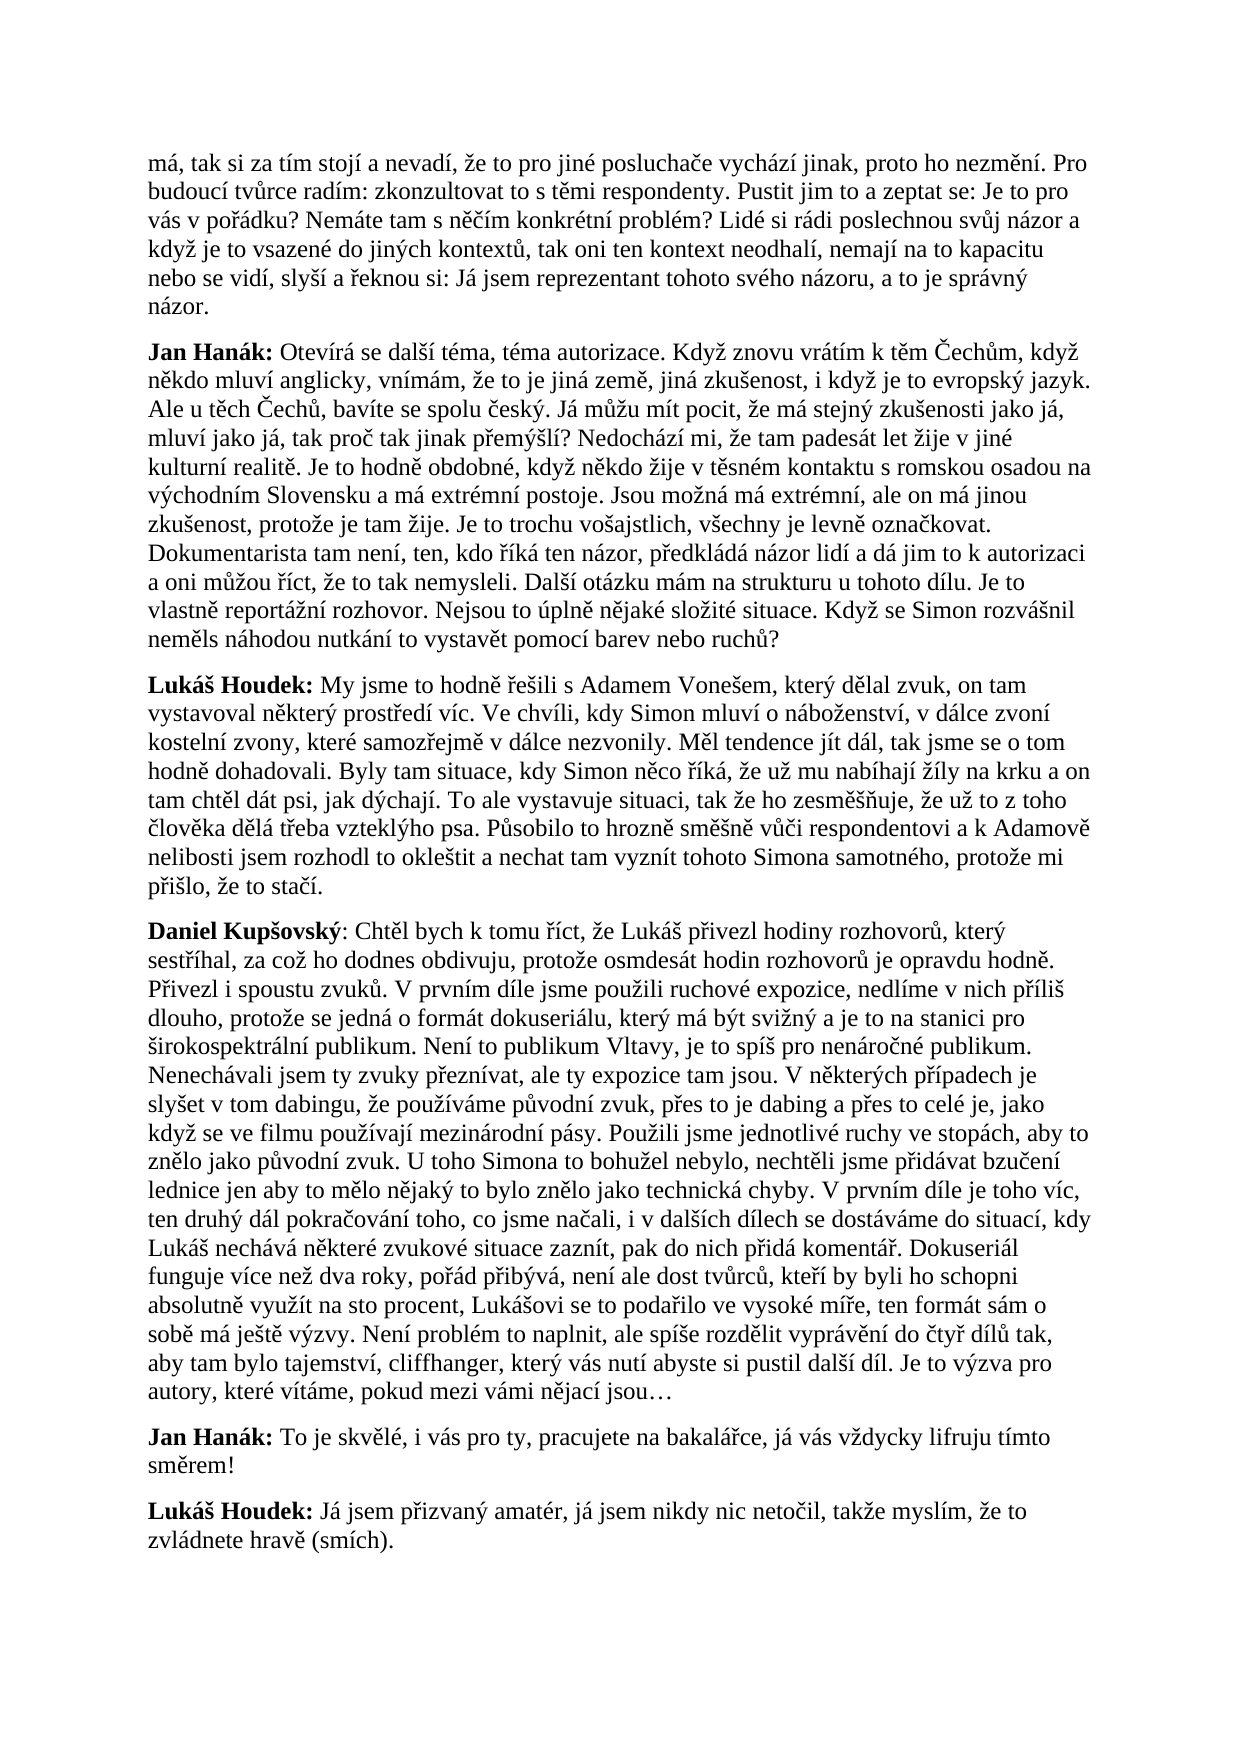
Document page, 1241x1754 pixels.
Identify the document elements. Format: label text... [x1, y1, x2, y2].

text Jan Hanák: To je skvělé, i vás pro ty, pracujete na bakalářce, já vás vždycky lifruju tímto směrem! [148, 1422, 1093, 1479]
text Jan Hanák: Otevírá se další téma, téma autorizace. Když znovu vrátím k těm Čechům, když někdo mluví anglicky, vnímám, že to je jiná země, jiná zkušenost, i když je to evropský jazyk. Ale u těch Čechů, bavíte se spolu český. Já můžu mít pocit, že má stejný zkušenosti jako já, mluví jako já, tak proč tak jinak přemýšlí? Nedochází mi, že tam padesát let žije v jiné kulturní realitě. Je to hodně obdobné, když někdo žije v těsném kontaktu s romskou osadou na východním Slovensku a má extrémní postoje. Jsou možná má extrémní, ale on má jinou zkušenost, protože je tam žije. Je to trochu vošajstlich, všechny je levně označkovat. Dokumentarista tam není, ten, kdo říká ten názor, předkládá názor lidí a dá jim to k autorizaci a oni můžou říct, že to tak nemysleli. Další otázku mám na strukturu u tohoto dílu. Je to vlastně reportážní rozhovor. Nejsou to úplně nějaké složité situace. Když se Simon rozvášnil neměls náhodou nutkání to vystavět pomocí barev nebo ruchů? [148, 337, 1093, 653]
text Daniel Kupšovský: Chtěl bych k tomu říct, že Lukáš přivezl hodiny rozhovorů, který sestříhal, za což ho dodnes obdivuju, protože osmdesát hodin rozhovorů je opravdu hodně. Přivezl i spoustu zvuků. V prvním díle jsme použili ruchové expozice, nedlíme v nich příliš dlouho, protože se jedná o formát dokuseriálu, který má být svižný a je to na stanici pro širokospektrální publikum. Není to publikum Vltavy, je to spíš pro nenáročné publikum. Nenechávali jsem ty zvuky přeznívat, ale ty expozice tam jsou. V některých případech je slyšet v tom dabingu, že používáme původní zvuk, přes to je dabing a přes to celé je, jako když se ve filmu používají mezinárodní pásy. Použili jsme jednotlivé ruchy ve stopách, aby to znělo jako původní zvuk. U toho Simona to bohužel nebylo, nechtěli jsme přidávat bzučení lednice jen aby to mělo nějaký to bylo znělo jako technická chyby. V prvním díle je toho víc, ten druhý dál pokračování toho, co jsme načali, i v dalších dílech se dostáváme do situací, kdy Lukáš nechává některé zvukové situace zaznít, pak do nich přidá komentář. Dokuseriál funguje více než dva roky, pořád přibývá, není ale dost tvůrců, kteří by byli ho schopni absolutně využít na sto procent, Lukášovi se to podařilo ve vysoké míře, ten formát sám o sobě má ještě výzvy. Není problém to naplnit, ale spíše rozdělit vyprávění do čtyř dílů tak, aby tam bylo tajemství, cliffhanger, který vás nutí abyste si pustil další díl. Je to výzva pro autory, které vítáme, pokud mezi vámi nějací jsou… [148, 916, 1093, 1405]
text Lukáš Houdek: Já jsem přizvaný amatér, já jsem nikdy nic netočil, takže myslím, že to zvládnete hravě (smích). [148, 1496, 1093, 1553]
text Lukáš Houdek: My jsme to hodně řešili s Adamem Vonešem, který dělal zvuk, on tam vystavoval některý prostředí víc. Ve chvíli, kdy Simon mluví o náboženství, v dálce zvoní kostelní zvony, které samozřejmě v dálce nezvonily. Měl tendence jít dál, tak jsme se o tom hodně dohadovali. Byly tam situace, kdy Simon něco říká, že už mu nabíhají žíly na krku a on tam chtěl dát psi, jak dýchají. To ale vystavuje situaci, tak že ho zesměšňuje, že už to z toho člověka dělá třeba vzteklýho psa. Působilo to hrozně směšně vůči respondentovi a k Adamově nelibosti jsem rozhodl to okleštit a nechat tam vyznít tohoto Simona samotného, protože mi přišlo, že to stačí. [148, 670, 1093, 900]
text má, tak si za tím stojí a nevadí, že to pro jiné posluchače vychází jinak, proto ho nezmění. Pro budoucí tvůrce radím: zkonzultovat to s těmi respondenty. Pustit jim to a zeptat se: Je to pro vás v pořádku? Nemáte tam s něčím konkrétní problém? Lidé si rádi poslechnou svůj názor a když je to vsazené do jiných kontextů, tak oni ten kontext neodhalí, nemají na to kapacitu nebo se vidí, slyší a řeknou si: Já jsem reprezentant tohoto svého názoru, a to je správný názor. [148, 148, 1093, 320]
